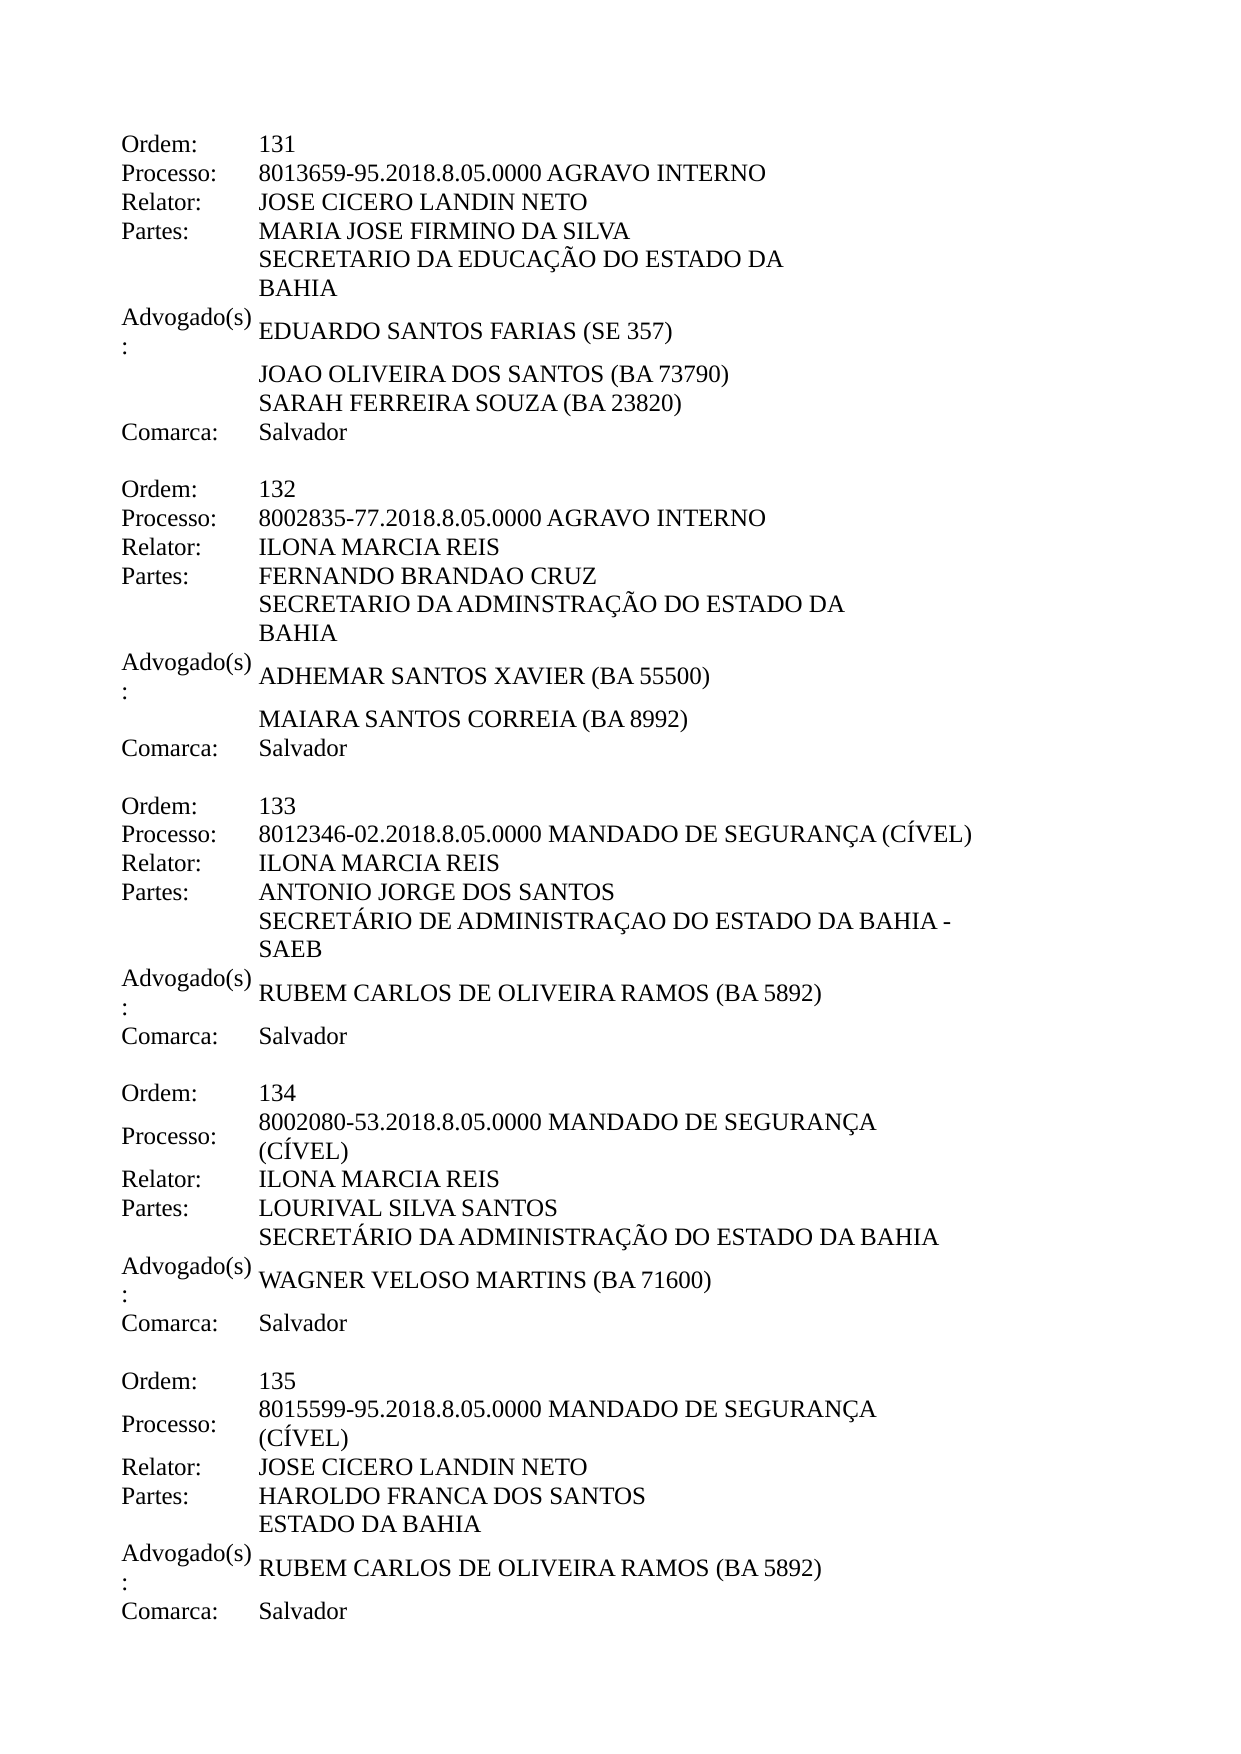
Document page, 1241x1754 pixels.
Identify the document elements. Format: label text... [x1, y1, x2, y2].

table_cell [121, 388, 258, 417]
table_cell [121, 906, 258, 963]
table_header Ordem: [121, 791, 258, 819]
table_cell Relator: [121, 1165, 258, 1193]
table_cell ADHEMAR SANTOS XAVIER (BA 55500) [258, 647, 928, 704]
table_cell [121, 1222, 258, 1251]
table_cell Advogado(s): [121, 647, 258, 704]
table_cell Comarca: [121, 1596, 258, 1624]
table_cell Advogado(s): [121, 1538, 258, 1596]
table_cell [121, 1510, 258, 1538]
table_cell MAIARA SANTOS CORREIA (BA 8992) [258, 705, 928, 733]
table_cell Partes: [121, 1481, 258, 1509]
table_cell ESTADO DA BAHIA [258, 1510, 972, 1538]
table_cell Relator: [121, 532, 258, 561]
table_cell [121, 360, 258, 388]
table_cell SECRETARIO DA EDUCAÇÃO DO ESTADO DA BAHIA [258, 245, 867, 302]
table_cell [121, 245, 258, 302]
table_cell HAROLDO FRANCA DOS SANTOS [258, 1481, 972, 1509]
table_cell Salvador [258, 1308, 972, 1337]
table_header Ordem: [121, 1078, 258, 1107]
table_cell Salvador [258, 1021, 1019, 1049]
table_cell 8002835-77.2018.8.05.0000 AGRAVO INTERNO [258, 503, 928, 532]
table_cell Relator: [121, 848, 258, 877]
table_cell Salvador [258, 1596, 972, 1624]
table_cell Advogado(s): [121, 302, 258, 359]
table_header Ordem: [121, 130, 258, 158]
table_cell EDUARDO SANTOS FARIAS (SE 357) [258, 302, 867, 359]
table_cell Advogado(s): [121, 963, 258, 1021]
table_cell SECRETÁRIO DA ADMINISTRAÇÃO DO ESTADO DA BAHIA [258, 1222, 972, 1251]
table_header 135 [258, 1366, 972, 1394]
table_cell Salvador [258, 417, 867, 446]
table_cell Salvador [258, 733, 928, 762]
table_cell [121, 590, 258, 647]
table_cell WAGNER VELOSO MARTINS (BA 71600) [258, 1251, 972, 1308]
table_cell 8013659-95.2018.8.05.0000 AGRAVO INTERNO [258, 158, 867, 187]
table_cell PODER JUDICIÁRIO TRIBUNAL DE JUSTIÇA DO ESTADO DA BAHIA SEÇÃO CÍVEL DE DIREITO PÚBLICO PAUTA DE JULGAMENTO Processos que deverão ser julgados pelo(a) Seção Cível de Direito Público, em Sessão Ordinária que será realizada em 25/04/2019 às 08:30:00, no Tribunal de Justiça da Bahia, 5ª Av. do CAB, nº 560. Salvador/BA - Brasil - CEP 41745-971. Na forma do art. 183, §2º, do RITJBA, com a redação dada pela emenda regimental n. 12, disponibilizada no DJe de 31 de março de 2016, os advogados poderão apresentar pedido de julgamento presencial, com ou sem sustentação oral, até 30 (trinta) minutos antes do início da sessão de julgamento, dirigido ao Presidente do Órgão Julgador e entregue ao Diretor da respectiva Secretaria. Pauta de Julgamento originária do sistema PJE [118, 118, 1122, 1636]
table_cell Comarca: [121, 1021, 258, 1049]
table_cell JOSE CICERO LANDIN NETO [258, 1452, 972, 1481]
table_cell 8002080-53.2018.8.05.0000 MANDADO DE SEGURANÇA (CÍVEL) [258, 1107, 972, 1164]
table_cell Partes: [121, 216, 258, 244]
table_cell SARAH FERREIRA SOUZA (BA 23820) [258, 388, 867, 417]
table_cell LOURIVAL SILVA SANTOS [258, 1193, 972, 1222]
table_cell Comarca: [121, 417, 258, 446]
table_cell Processo: [121, 503, 258, 532]
table_cell ILONA MARCIA REIS [258, 532, 928, 561]
table_header 131 [258, 130, 867, 158]
table_cell RUBEM CARLOS DE OLIVEIRA RAMOS (BA 5892) [258, 1538, 972, 1596]
table_cell ILONA MARCIA REIS [258, 1165, 972, 1193]
table_cell 8012346-02.2018.8.05.0000 MANDADO DE SEGURANÇA (CÍVEL) [258, 820, 1019, 848]
table_cell SECRETÁRIO DE ADMINISTRAÇAO DO ESTADO DA BAHIA - SAEB [258, 906, 1019, 963]
table_cell Comarca: [121, 733, 258, 762]
table_header 133 [258, 791, 1019, 819]
table_cell ILONA MARCIA REIS [258, 848, 1019, 877]
table_cell Processo: [121, 1107, 258, 1164]
table_cell SECRETARIO DA ADMINSTRAÇÃO DO ESTADO DA BAHIA [258, 590, 928, 647]
table_cell Relator: [121, 1452, 258, 1481]
table_header Ordem: [121, 475, 258, 503]
table_cell JOSE CICERO LANDIN NETO [258, 187, 867, 216]
table_header Ordem: [121, 1366, 258, 1394]
table_cell ANTONIO JORGE DOS SANTOS [258, 877, 1019, 906]
table_cell FERNANDO BRANDAO CRUZ [258, 561, 928, 589]
table_header 134 [258, 1078, 972, 1107]
table_cell Partes: [121, 561, 258, 589]
table_cell Advogado(s): [121, 1251, 258, 1308]
table_cell Processo: [121, 158, 258, 187]
table_header 132 [258, 475, 928, 503]
table_cell 8015599-95.2018.8.05.0000 MANDADO DE SEGURANÇA (CÍVEL) [258, 1395, 972, 1452]
table_cell JOAO OLIVEIRA DOS SANTOS (BA 73790) [258, 360, 867, 388]
table_cell Processo: [121, 1395, 258, 1452]
table_cell Processo: [121, 820, 258, 848]
table_cell RUBEM CARLOS DE OLIVEIRA RAMOS (BA 5892) [258, 963, 1019, 1021]
table_cell Comarca: [121, 1308, 258, 1337]
table_cell Partes: [121, 1193, 258, 1222]
table_cell MARIA JOSE FIRMINO DA SILVA [258, 216, 867, 244]
table_cell Partes: [121, 877, 258, 906]
table_cell [121, 705, 258, 733]
table_cell Relator: [121, 187, 258, 216]
